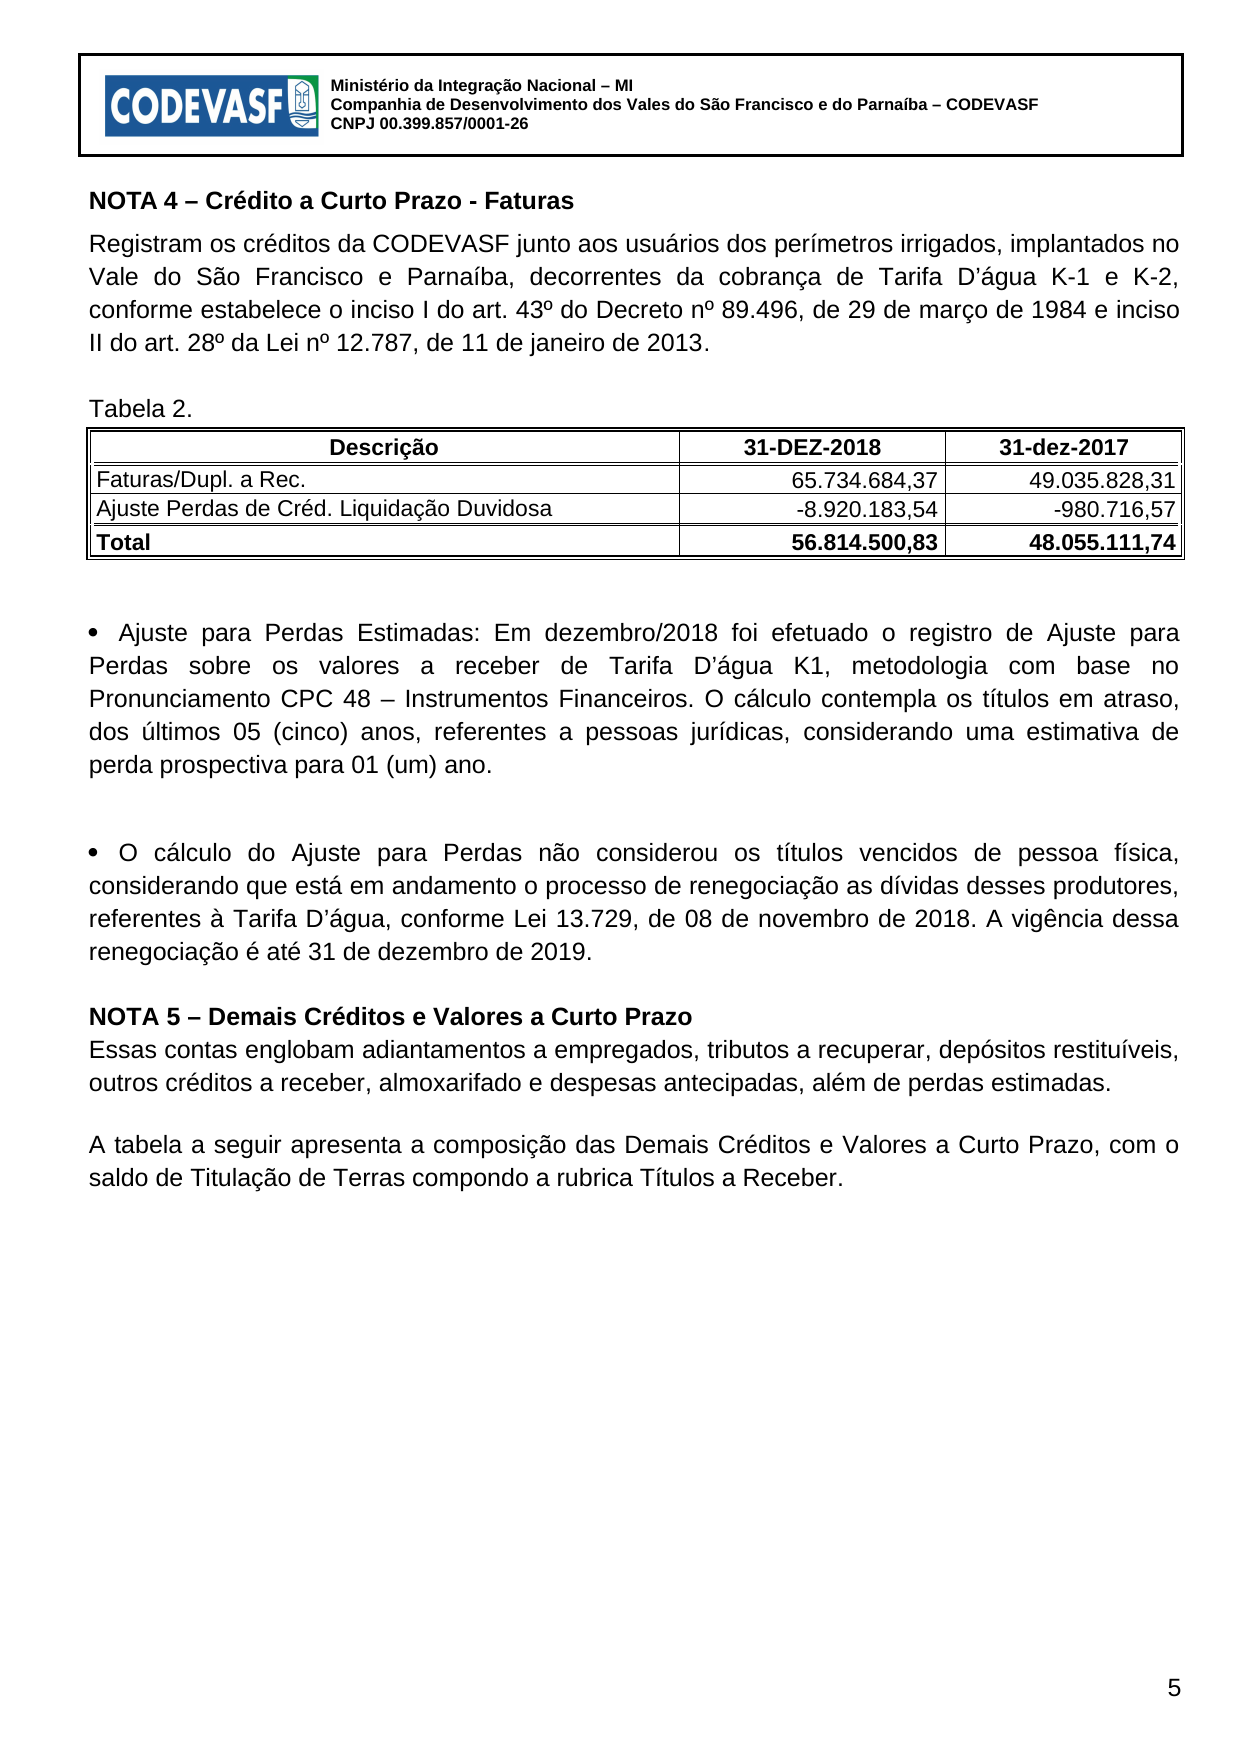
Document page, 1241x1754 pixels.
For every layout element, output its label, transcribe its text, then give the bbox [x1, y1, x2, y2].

table_cell Faturas/Dupl. a Rec. [89, 462, 679, 493]
table_cell -980.716,57 [946, 494, 1181, 523]
table_cell Ajuste Perdas de Créd. Liquidação Duvidosa [91, 494, 679, 523]
table_header 31-dez-2017 [946, 432, 1181, 462]
table_cell 48.055.111,74 [946, 523, 1181, 555]
table_header Descrição [91, 432, 679, 462]
text A tabela a seguir apresenta a composição das Demais Créditos e Valores a Curto Prazo, com o saldo de Titulação de Terras compondo a rubrica Títulos a Receber. [89, 1130, 1181, 1191]
list Ajuste para Perdas Estimadas: Em dezembro/2018 foi efetuado o registro de Ajuste para Perdas sobre os valores a receber de Tarifa D’água K1, metodologia com base no Pronunciamento CPC 48 – Instrumentos Financeiros. O cálculo contempla os títulos em atraso, dos últimos 05 (cinco) anos, referentes a pessoas jurídicas, considerando uma estimativa de perda prospectiva para 01 (um) ano. [89, 618, 1181, 778]
picture [99, 69, 325, 145]
subtitle NOTA 4 – Crédito a Curto Prazo - Faturas [89, 186, 1181, 215]
table_header 31-DEZ-2018 [680, 432, 945, 462]
table_cell -8.920.183,54 [680, 494, 945, 523]
table_cell 65.734.684,37 [680, 466, 945, 493]
text NOTA 5 – Demais Créditos e Valores a Curto Prazo [89, 1002, 1181, 1031]
text Tabela 2. [89, 394, 1181, 423]
table_cell 49.035.828,31 [946, 462, 1183, 493]
text Registram os créditos da CODEVASF junto aos usuários dos perímetros irrigados, implantados no Vale do São Francisco e Parnaíba, decorrentes da cobrança de Tarifa D’água K-1 e K-2, conforme estabelece o inciso I do art. 43º do Decreto nº 89.496, de 29 de março de 1984 e inciso II do art. 28º da Lei nº 12.787, de 11 de janeiro de 2013. [89, 229, 1181, 357]
table_cell Total [91, 523, 679, 555]
text Essas contas englobam adiantamentos a empregados, tributos a recuperar, depósitos restituíveis, outros créditos a receber, almoxarifado e despesas antecipadas, além de perdas estimadas. [89, 1035, 1181, 1097]
table_cell 56.814.500,83 [680, 526, 945, 555]
list O cálculo do Ajuste para Perdas não considerou os títulos vencidos de pessoa física, considerando que está em andamento o processo de renegociação as dívidas desses produtores, referentes à Tarifa D’água, conforme Lei 13.729, de 08 de novembro de 2018. A vigência dessa renegociação é até 31 de dezembro de 2019. [89, 838, 1181, 966]
